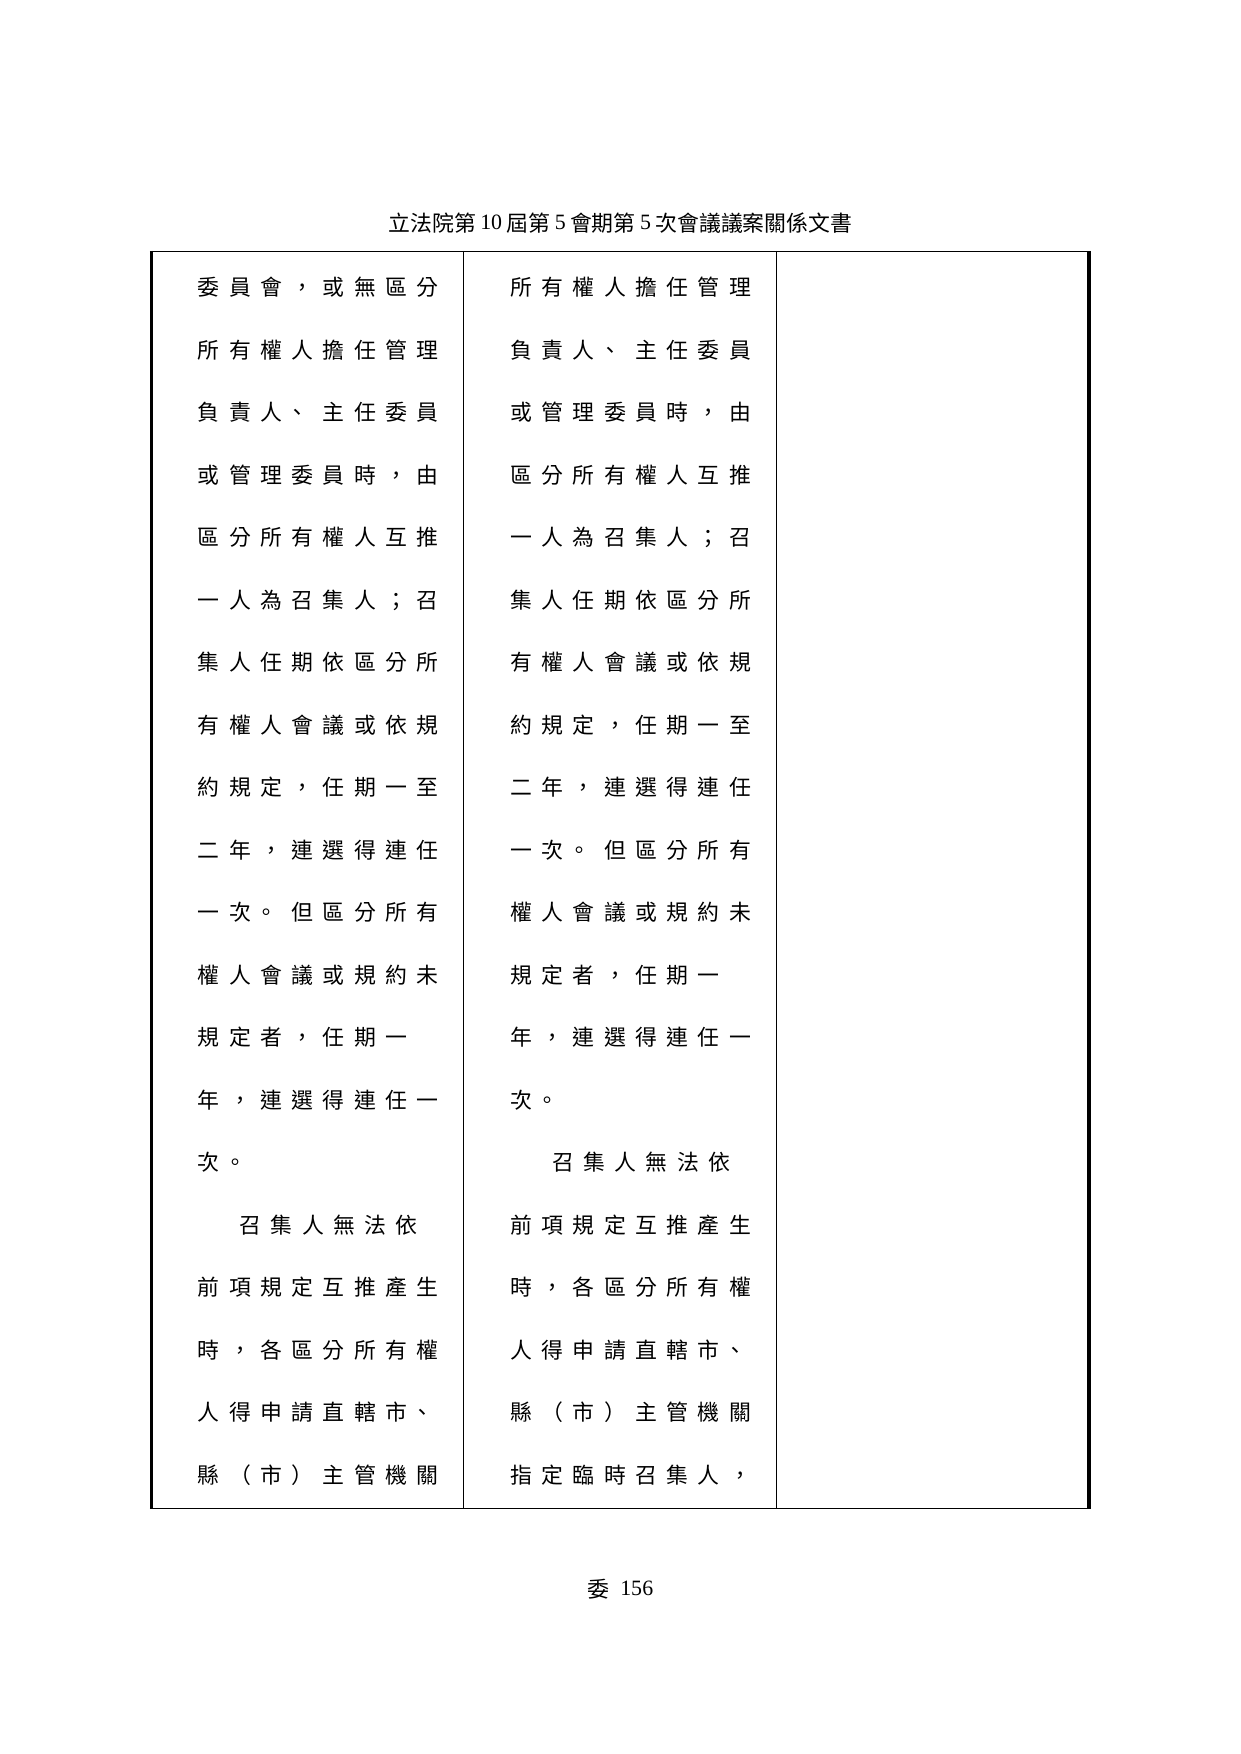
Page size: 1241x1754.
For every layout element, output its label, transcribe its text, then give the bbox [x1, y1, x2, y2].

table_cell 所有權人擔任管理負責人、主任委員或管理委員時，由區分所有權人互推一人為召集人；召集人任期依區分所有權人會議或依規約規定，任期一至二年，連選得連任一次。但區分所有權人會議或規約未規定者，任期一年，連選得連任一次。 召集人無法依前項規定互推產生時，各區分所有權人得申請直轄市、縣（市）主管機關指定臨時召集人， [464, 252, 776, 1508]
table_cell 委員會，或無區分所有權人擔任管理負責人、主任委員或管理委員時，由區分所有權人互推一人為召集人；召集人任期依區分所有權人會議或依規約規定，任期一至二年，連選得連任一次。但區分所有權人會議或規約未規定者，任期一年，連選得連任一次。 召集人無法依前項規定互推產生時，各區分所有權人得申請直轄市、縣（市）主管機關 [153, 252, 463, 1508]
table_cell [777, 252, 1087, 1508]
